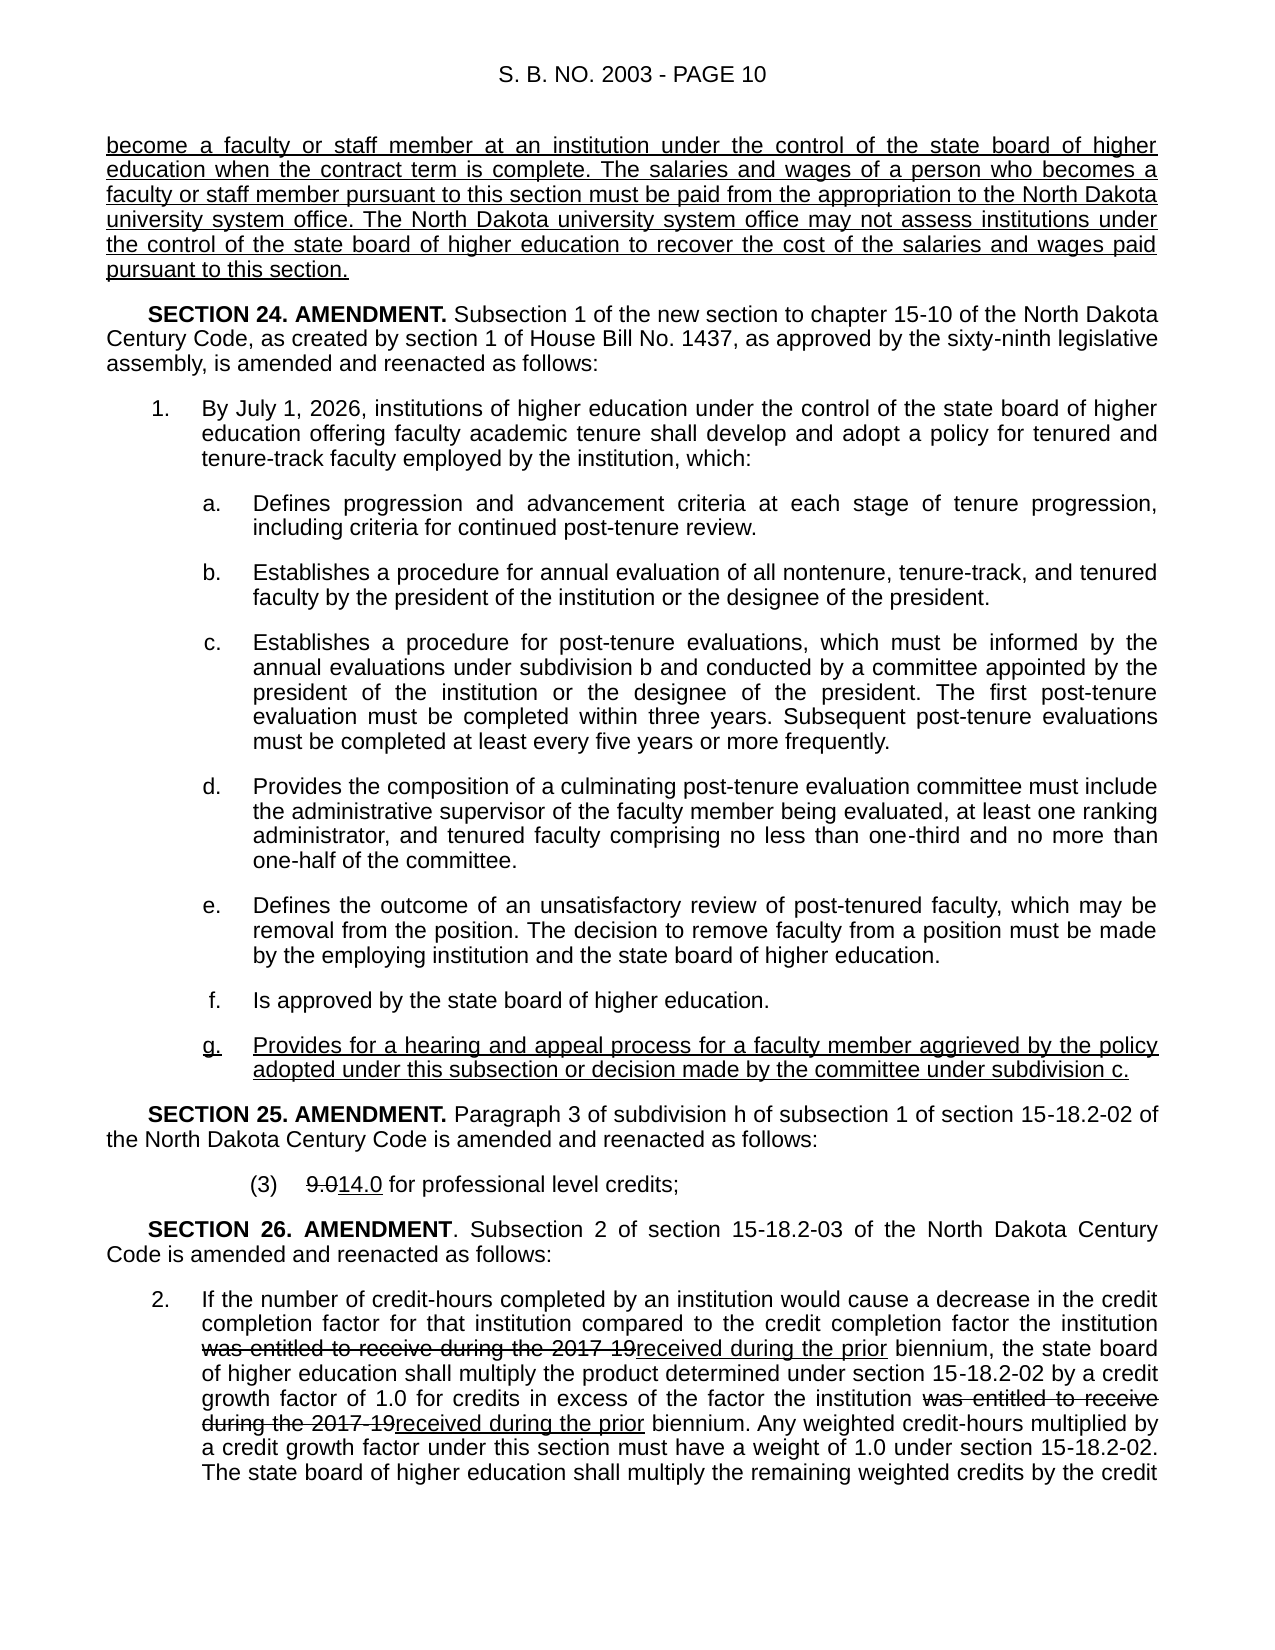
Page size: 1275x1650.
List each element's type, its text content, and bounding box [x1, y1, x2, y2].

text university system office. The North Dakota university system office may not assess institutions under [106, 205, 1158, 229]
text SECTION 25. AMENDMENT. Paragraph 3 of subdivision h of subsection 1 of section 15‑18.2‑02 of the North Dakota Century Code is amended and reenacted as follows: [106, 1103, 1158, 1152]
text d. Provides the composition of a culminating post-tenure evaluation committee must include the administrative supervisor of the faculty member being evaluated, at least one ranking administrator, and tenured faculty comprising no less than one‑third and no more than one‑half of the committee. [106, 774, 1158, 874]
text e. Defines the outcome of an unsatisfactory review of post-tenured faculty, which may be removal from the position. The decision to remove faculty from a position must be made by the employing institution and the state board of higher education. [106, 894, 1158, 968]
text b. Establishes a procedure for annual evaluation of all nontenure, tenure-track, and tenured faculty by the president of the institution or the designee of the president. [106, 561, 1158, 610]
text c. Establishes a procedure for post-tenure evaluations, which must be informed by the annual evaluations under subdivision b and conducted by a committee appointed by the president of the institution or the designee of the president. The first post-tenure evaluation must be completed within three years. Subsequent post-tenure evaluations must be completed at least every five years or more frequently. [106, 631, 1158, 754]
text become a faculty or staff member at an institution under the control of the state board of higher [106, 133, 1158, 154]
text faculty or staff member pursuant to this section must be paid from the appropriation to the North Dakota [106, 180, 1158, 204]
text SECTION 26. AMENDMENT. Subsection 2 of section 15‑18.2‑03 of the North Dakota Century Code is amended and reenacted as follows: [106, 1217, 1158, 1267]
text education when the contract term is complete. The salaries and wages of a person who becomes a [106, 156, 1158, 179]
text 1. By July 1, 2026, institutions of higher education under the control of the state board of higher education offering faculty academic tenure shall develop and adopt a policy for tenured and tenure-track faculty employed by the institution, which: [106, 397, 1158, 471]
text SECTION 24. AMENDMENT. Subsection 1 of the new section to chapter 15‑10 of the North Dakota Century Code, as created by section 1 of House Bill No. 1437, as approved by the sixty‑ninth legislative assembly, is amended and reenacted as follows: [106, 302, 1158, 377]
text a. Defines progression and advancement criteria at each stage of tenure progression, including criteria for continued post-tenure review. [106, 491, 1158, 541]
text 2. If the number of credit‑hours completed by an institution would cause a decrease in the credit completion factor for that institution compared to the credit completion factor the institution was entitled to receive during the 2017‑19received during the prior biennium, the state board of higher education shall multiply the product determined under section 15‑18.2‑02 by a credit growth factor of 1.0 for credits in excess of the factor the institution was entitled to receive during the 2017‑19received during the prior biennium. Any weighted credit‑hours multiplied by a credit growth factor under this section must have a weight of 1.0 under section 15‑18.2‑02. The state board of higher education shall multiply the remaining weighted credits by the credit [106, 1287, 1158, 1486]
text f. Is approved by the state board of higher education. [106, 988, 1158, 1013]
text g. Provides for a hearing and appeal process for a faculty member aggrieved by the policy adopted under this subsection or decision made by the committee under subdivision c. [106, 1033, 1158, 1083]
text the control of the state board of higher education to recover the cost of the salaries and wages paid pursuant to this section. [106, 230, 1158, 282]
text (3) 9.014.0 for professional level credits; [106, 1173, 1158, 1197]
